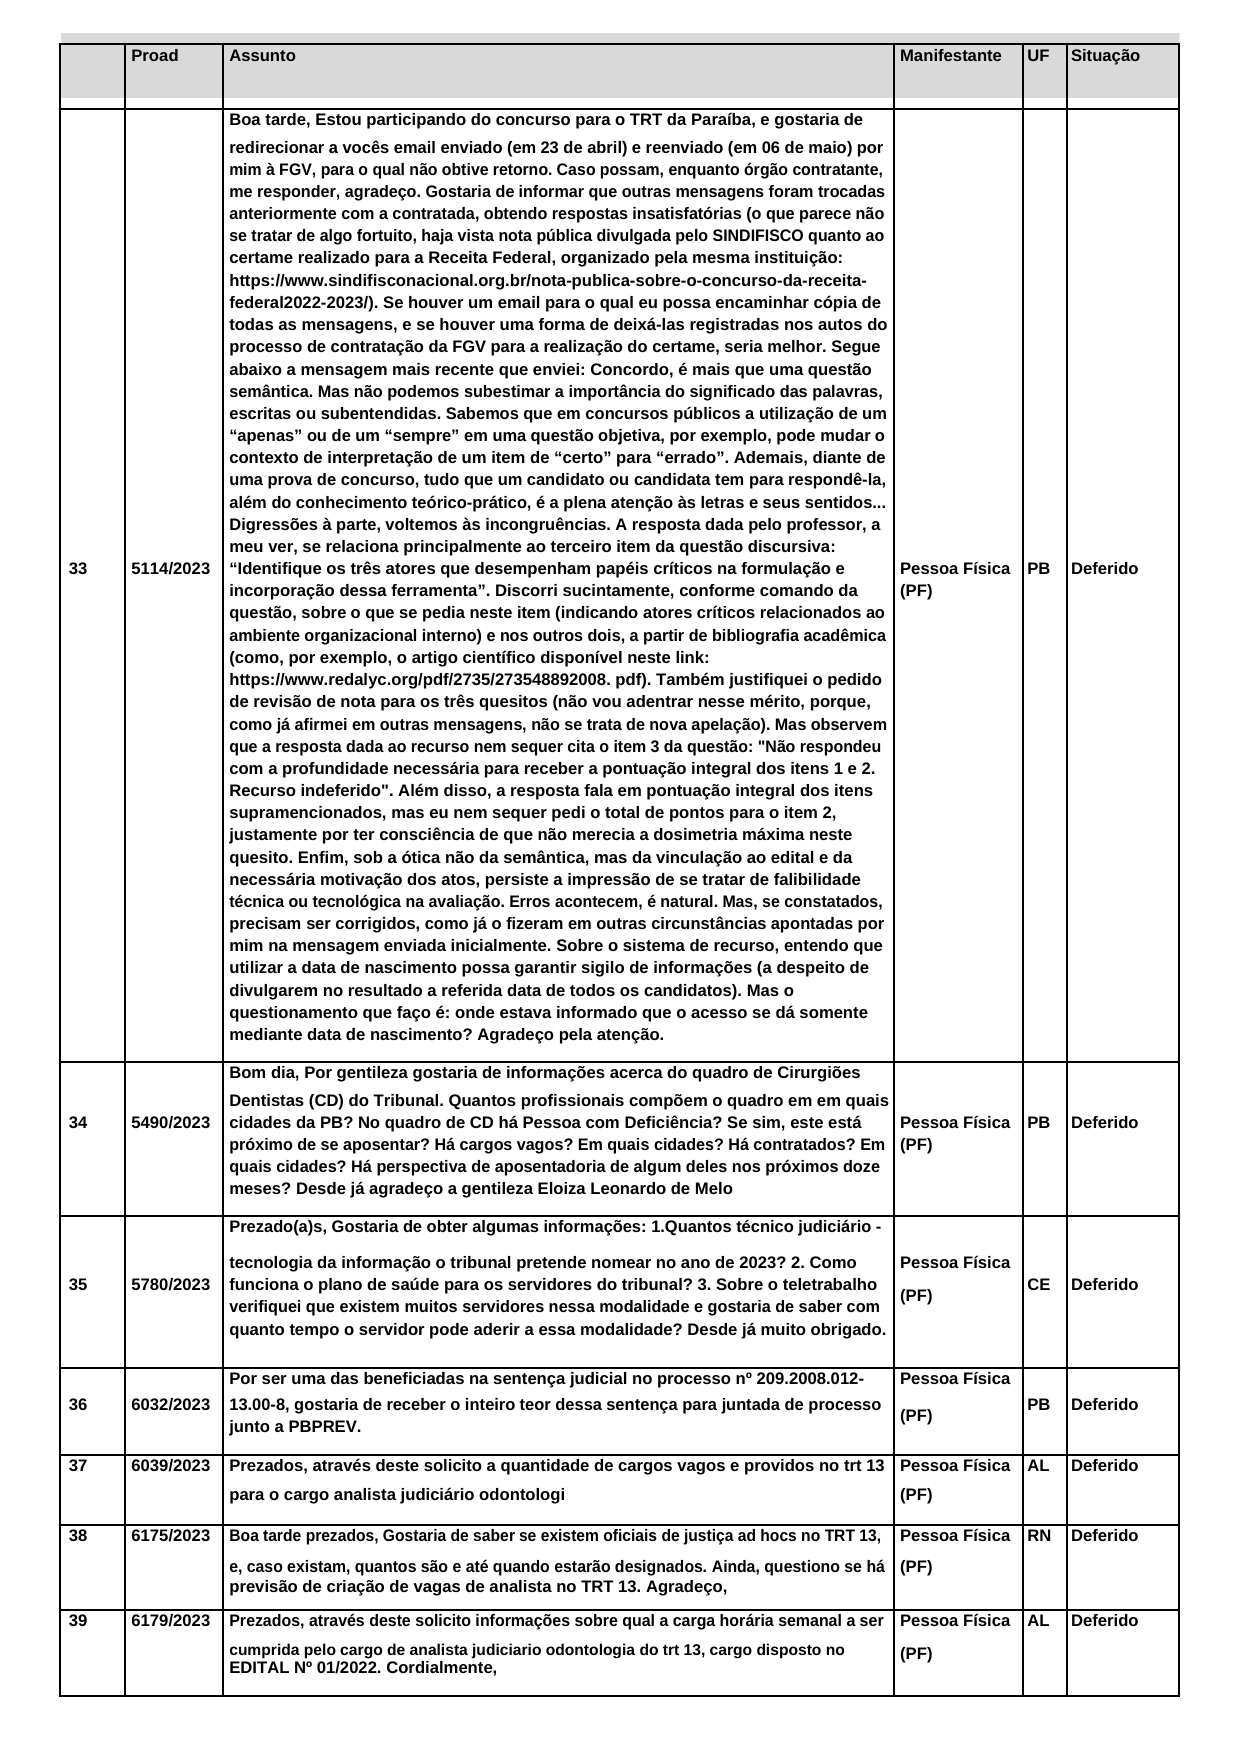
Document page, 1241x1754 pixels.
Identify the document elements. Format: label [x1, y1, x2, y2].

picture [1024, 1063, 1066, 1215]
picture [61, 110, 124, 1061]
picture [1024, 1217, 1066, 1367]
picture [224, 45, 893, 108]
picture [1024, 1526, 1066, 1609]
picture [895, 1611, 1022, 1695]
picture [1068, 1369, 1178, 1454]
picture [1024, 110, 1066, 1061]
picture [1068, 1063, 1178, 1215]
picture [895, 45, 1022, 108]
picture [1068, 1456, 1178, 1524]
picture [1068, 1526, 1178, 1609]
picture [224, 1456, 893, 1524]
picture [1024, 45, 1066, 108]
picture [126, 110, 222, 1061]
picture [126, 45, 222, 108]
picture [126, 1611, 222, 1695]
picture [224, 1369, 893, 1454]
picture [1024, 1456, 1066, 1524]
picture [224, 110, 893, 1061]
picture [895, 110, 1022, 1061]
picture [224, 1063, 893, 1215]
picture [126, 1217, 222, 1367]
picture [895, 1526, 1022, 1609]
picture [126, 1369, 222, 1454]
picture [224, 1611, 893, 1695]
picture [60, 33, 1180, 43]
picture [126, 1063, 222, 1215]
picture [1024, 1369, 1066, 1454]
picture [1068, 45, 1178, 108]
picture [224, 1217, 893, 1367]
picture [61, 1369, 124, 1454]
picture [1068, 1611, 1178, 1695]
picture [895, 1369, 1022, 1454]
picture [61, 1526, 124, 1609]
picture [224, 1526, 893, 1609]
picture [61, 1063, 124, 1215]
picture [895, 1063, 1022, 1215]
picture [895, 1217, 1022, 1367]
picture [61, 45, 124, 108]
picture [61, 1217, 124, 1367]
picture [61, 1611, 124, 1695]
picture [1024, 1611, 1066, 1695]
picture [126, 1526, 222, 1609]
picture [126, 1456, 222, 1524]
picture [1068, 110, 1178, 1061]
picture [895, 1456, 1022, 1524]
picture [1068, 1217, 1178, 1367]
picture [61, 1456, 124, 1524]
